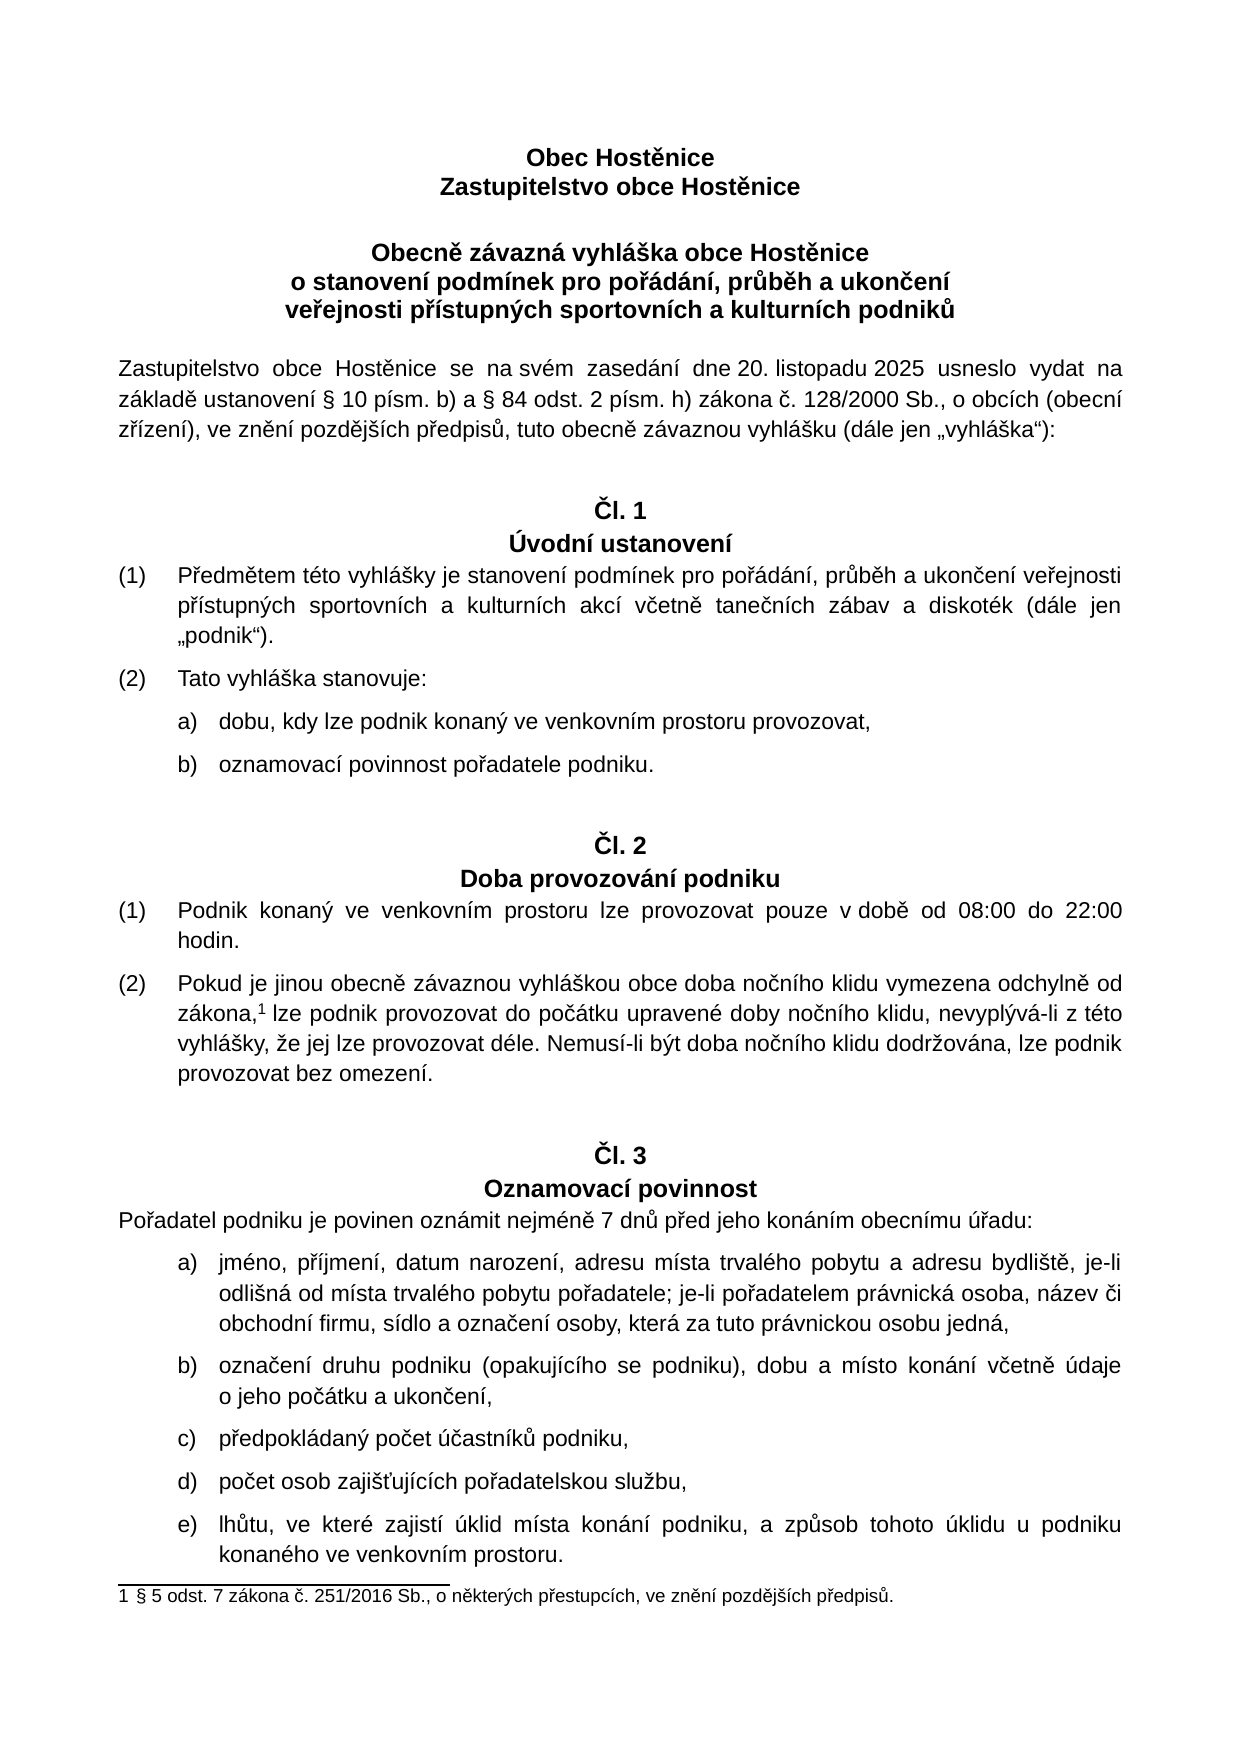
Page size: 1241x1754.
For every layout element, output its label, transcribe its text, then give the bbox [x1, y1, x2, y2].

subtitle Obecně závazná vyhláška obce Hostěnice o stanovení podmínek pro pořádání, průběh a ukončení veřejnosti přístupných sportovních a kulturních podniků [118, 238, 1122, 324]
text Pořadatel podniku je povinen oznámit nejméně 7 dnů před jeho konáním obecnímu úřadu: [118, 1207, 1122, 1233]
list jméno, příjmení, datum narození, adresu místa trvalého pobytu a adresu bydliště, je-li odlišná od místa trvalého pobytu pořadatele; je-li pořadatelem právnická osoba, název či obchodní firmu, sídlo a označení osoby, která za tuto právnickou osobu jedná, [177, 1249, 1122, 1336]
list Pokud je jinou obecně závaznou vyhláškou obce doba nočního klidu vymezena odchylně od zákona, lze podnik provozovat do počátku upravené doby nočního klidu, nevyplývá-li z této vyhlášky, že jej lze provozovat déle. Nemusí-li být doba nočního klidu dodržována, lze podnik provozovat bez omezení. [118, 970, 1122, 1087]
list dobu, kdy lze podnik konaný ve venkovním prostoru provozovat, [177, 708, 1122, 734]
subtitle Čl. 2 Doba provozování podniku [118, 831, 1122, 893]
list Podnik konaný ve venkovním prostoru lze provozovat pouze v době od 08:00 do 22:00 hodin. [118, 897, 1122, 953]
subtitle Čl. 1 Úvodní ustanovení [118, 496, 1122, 558]
list Tato vyhláška stanovuje: [118, 665, 1122, 692]
list označení druhu podniku (opakujícího se podniku), dobu a místo konání včetně údaje o jeho počátku a ukončení, [177, 1352, 1122, 1409]
list Předmětem této vyhlášky je stanovení podmínek pro pořádání, průběh a ukončení veřejnosti přístupných sportovních a kulturních akcí včetně tanečních zábav a diskoték (dále jen „podnik“). [118, 562, 1122, 649]
list předpokládaný počet účastníků podniku, [177, 1425, 1122, 1452]
subtitle Čl. 3 Oznamovací povinnost [118, 1141, 1122, 1202]
text Obec Hostěnice Zastupitelstvo obce Hostěnice [118, 143, 1122, 201]
list počet osob zajišťujících pořadatelskou službu, [177, 1468, 1122, 1494]
list lhůtu, ve které zajistí úklid místa konání podniku, a způsob tohoto úklidu u podniku konaného ve venkovním prostoru. [177, 1511, 1122, 1567]
list oznamovací povinnost pořadatele podniku. [177, 751, 1122, 777]
text Zastupitelstvo obce Hostěnice se na svém zasedání dne 20. listopadu 2025 usneslo vydat na základě ustanovení § 10 písm. b) a § 84 odst. 2 písm. h) zákona č. 128/2000 Sb., o obcích (obecní zřízení), ve znění pozdějších předpisů, tuto obecně závaznou vyhlášku (dále jen „vyhláška“): [118, 355, 1122, 442]
list § 5 odst. 7 zákona č. 251/2016 Sb., o některých přestupcích, ve znění pozdějších předpisů. [118, 1585, 1122, 1607]
